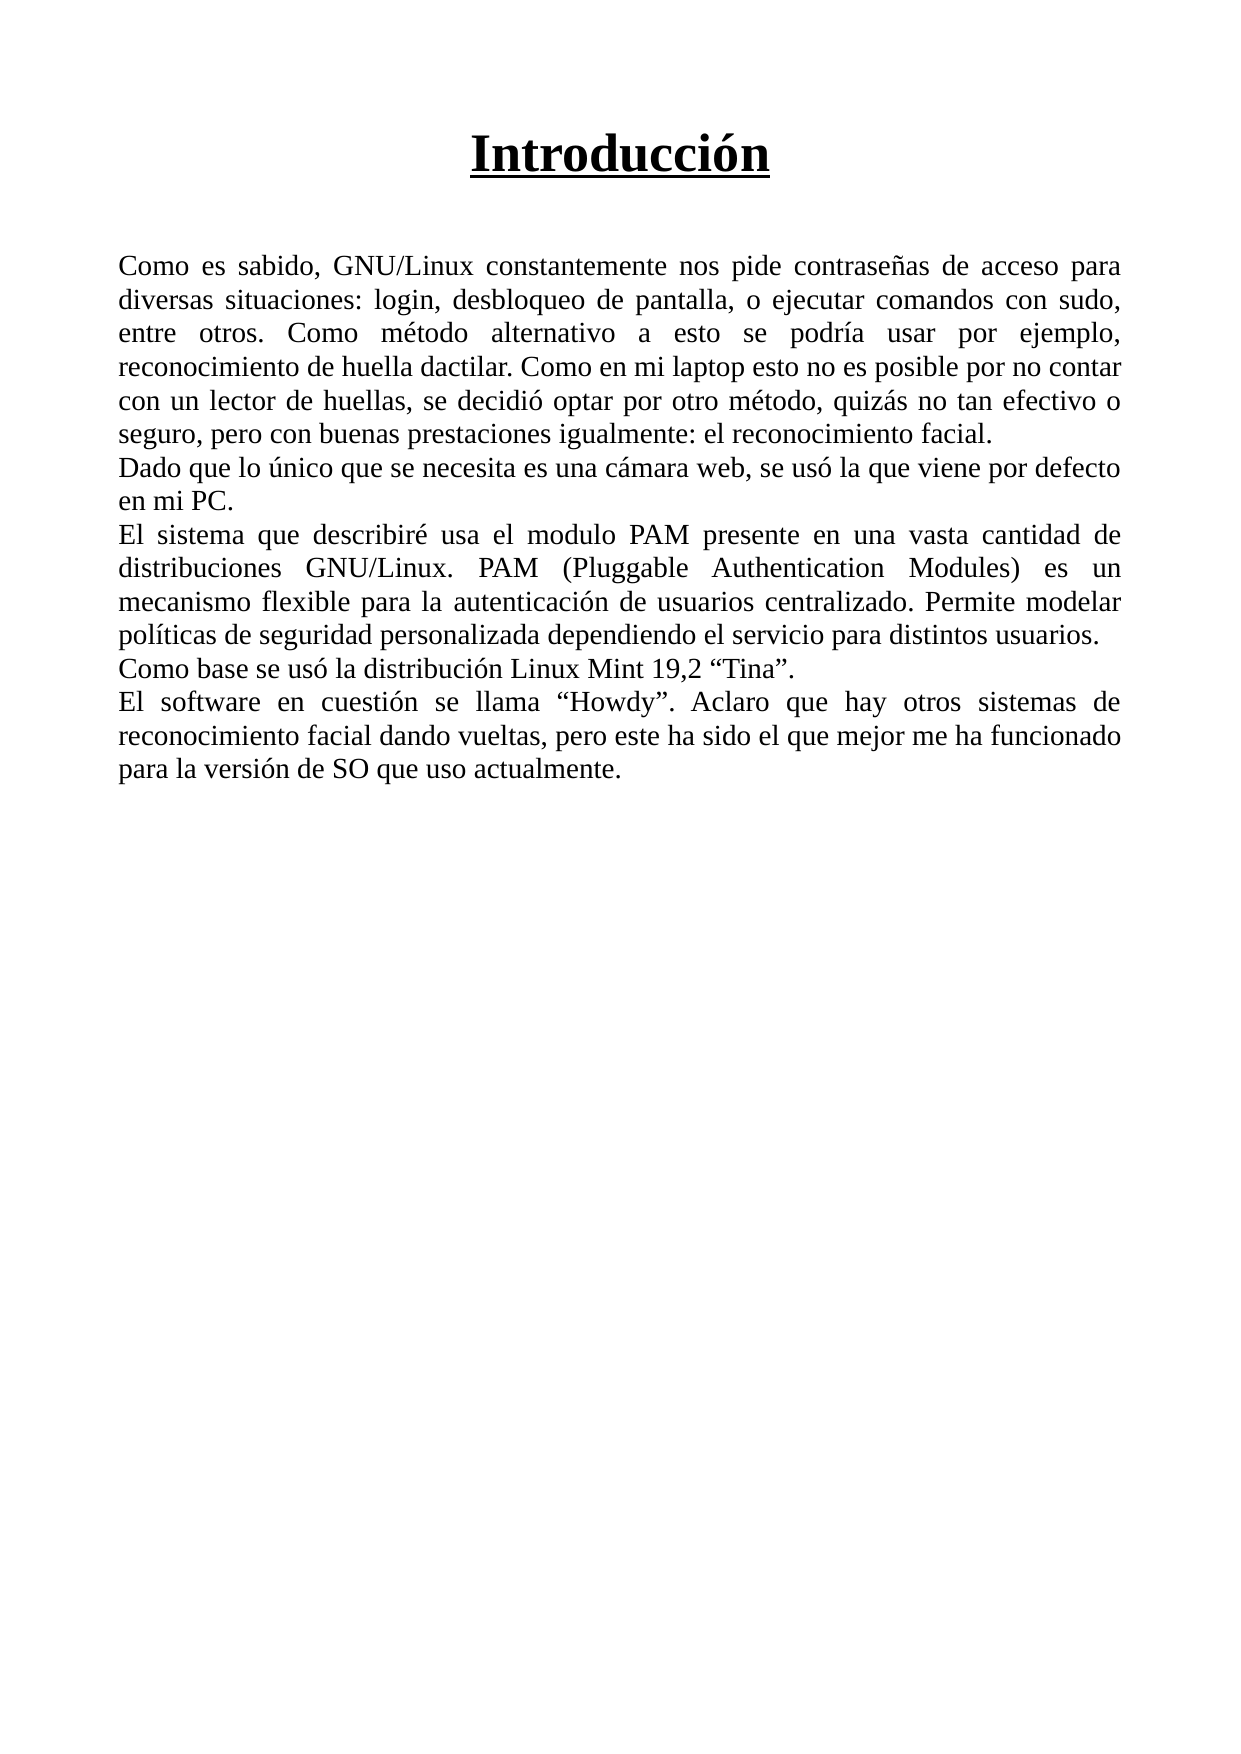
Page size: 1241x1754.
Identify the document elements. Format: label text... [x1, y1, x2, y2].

text Como es sabido, GNU/Linux constantemente nos pide contraseñas de acceso para diversas situaciones: login, desbloqueo de pantalla, o ejecutar comandos con sudo, entre otros. Como método alternativo a esto se podría usar por ejemplo, reconocimiento de huella dactilar. Como en mi laptop esto no es posible por no contar con un lector de huellas, se decidió optar por otro método, quizás no tan efectivo o seguro, pero con buenas prestaciones igualmente: el reconocimiento facial. [118, 248, 1122, 450]
text Introducción [118, 118, 1122, 186]
text Como base se usó la distribución Linux Mint 19,2 “Tina”. [118, 651, 1122, 684]
text El sistema que describiré usa el modulo PAM presente en una vasta cantidad de distribuciones GNU/Linux. PAM (Pluggable Authentication Modules) es un mecanismo flexible para la autenticación de usuarios centralizado. Permite modelar políticas de seguridad personalizada dependiendo el servicio para distintos usuarios. [118, 517, 1122, 651]
text El software en cuestión se llama “Howdy”. Aclaro que hay otros sistemas de reconocimiento facial dando vueltas, pero este ha sido el que mejor me ha funcionado para la versión de SO que uso actualmente. [118, 684, 1122, 785]
text Dado que lo único que se necesita es una cámara web, se usó la que viene por defecto en mi PC. [118, 450, 1122, 517]
